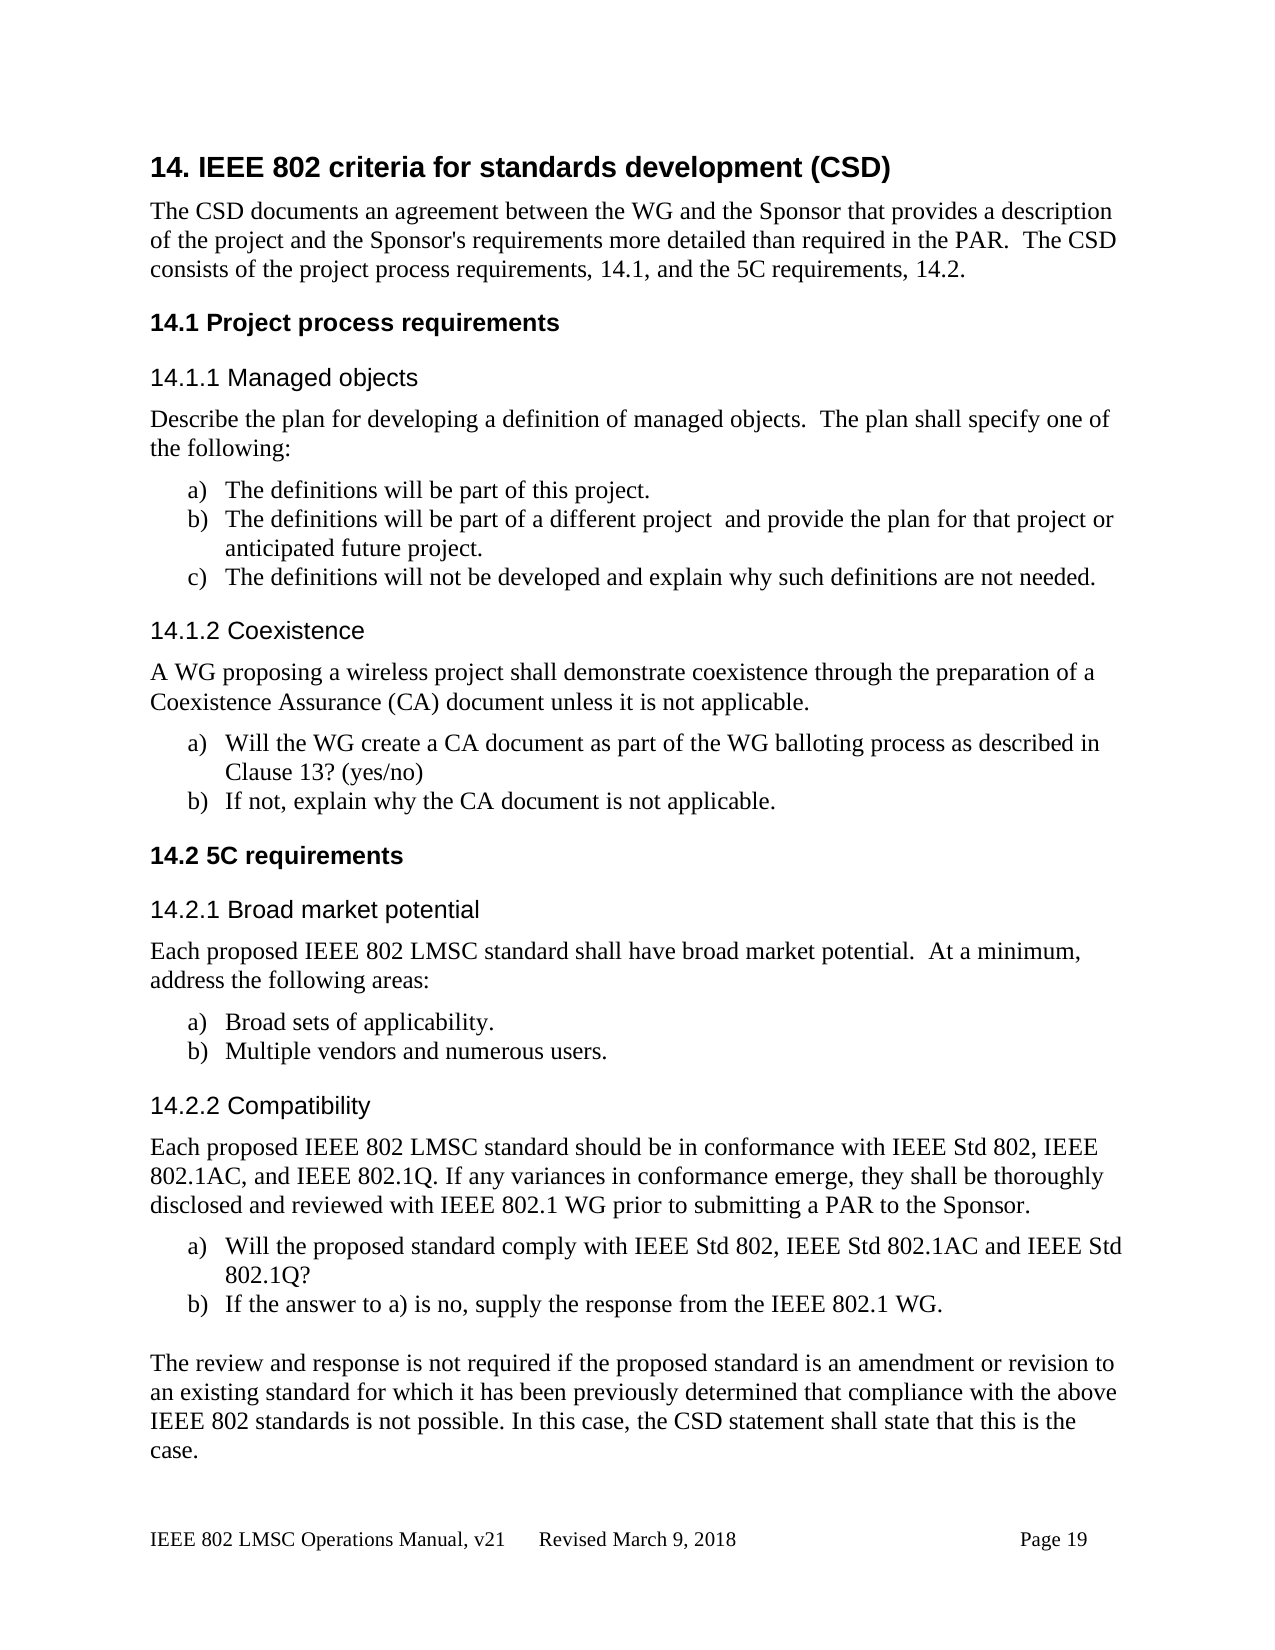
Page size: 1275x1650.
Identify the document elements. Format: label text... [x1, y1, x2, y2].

list Broad sets of applicability. [187, 1007, 1125, 1036]
text The review and response is not required if the proposed standard is an amendment or revision to an existing standard for which it has been previously determined that compliance with the above IEEE 802 standards is not possible. In this case, the CSD statement shall state that this is the case. [150, 1347, 1125, 1464]
subtitle Project process requirements [150, 308, 1125, 337]
list If not, explain why the CA document is not applicable. [187, 786, 1125, 815]
text The CSD documents an agreement between the WG and the Sponsor that provides a description of the project and the Sponsor's requirements more detailed than required in the PAR. The CSD consists of the project process requirements, 14.1, and the 5C requirements, 14.2. [150, 196, 1125, 283]
text A WG proposing a wireless project shall demonstrate coexistence through the preparation of a Coexistence Assurance (CA) document unless it is not applicable. [150, 657, 1125, 715]
list The definitions will be part of this project. [187, 474, 1125, 503]
list If the answer to a) is no, supply the response from the IEEE 802.1 WG. [187, 1289, 1125, 1347]
text Each proposed IEEE 802 LMSC standard shall have broad market potential. At a minimum, address the following areas: [150, 936, 1125, 994]
text Describe the plan for developing a definition of managed objects. The plan shall specify one of the following: [150, 404, 1125, 462]
subtitle Coexistence [150, 616, 1125, 645]
subtitle IEEE 802 criteria for standards development (CSD) [150, 150, 1125, 183]
subtitle Managed objects [150, 363, 1125, 392]
text Each proposed IEEE 802 LMSC standard should be in conformance with IEEE Std 802, IEEE 802.1AC, and IEEE 802.1Q. If any variances in conformance emerge, they shall be thoroughly disclosed and reviewed with IEEE 802.1 WG prior to submitting a PAR to the Sponsor. [150, 1132, 1125, 1219]
subtitle 5C requirements [150, 841, 1125, 870]
list Multiple vendors and numerous users. [187, 1036, 1125, 1065]
subtitle Broad market potential [150, 895, 1125, 924]
list The definitions will be part of a different project and provide the plan for that project or anticipated future project. [187, 503, 1125, 562]
subtitle Compatibility [150, 1091, 1125, 1119]
list Will the WG create a CA document as part of the WG balloting process as described in Clause 13? (yes/no) [187, 728, 1125, 786]
list Will the proposed standard comply with IEEE Std 802, IEEE Std 802.1AC and IEEE Std 802.1Q? [187, 1231, 1125, 1289]
list The definitions will not be developed and explain why such definitions are not needed. [187, 562, 1125, 591]
